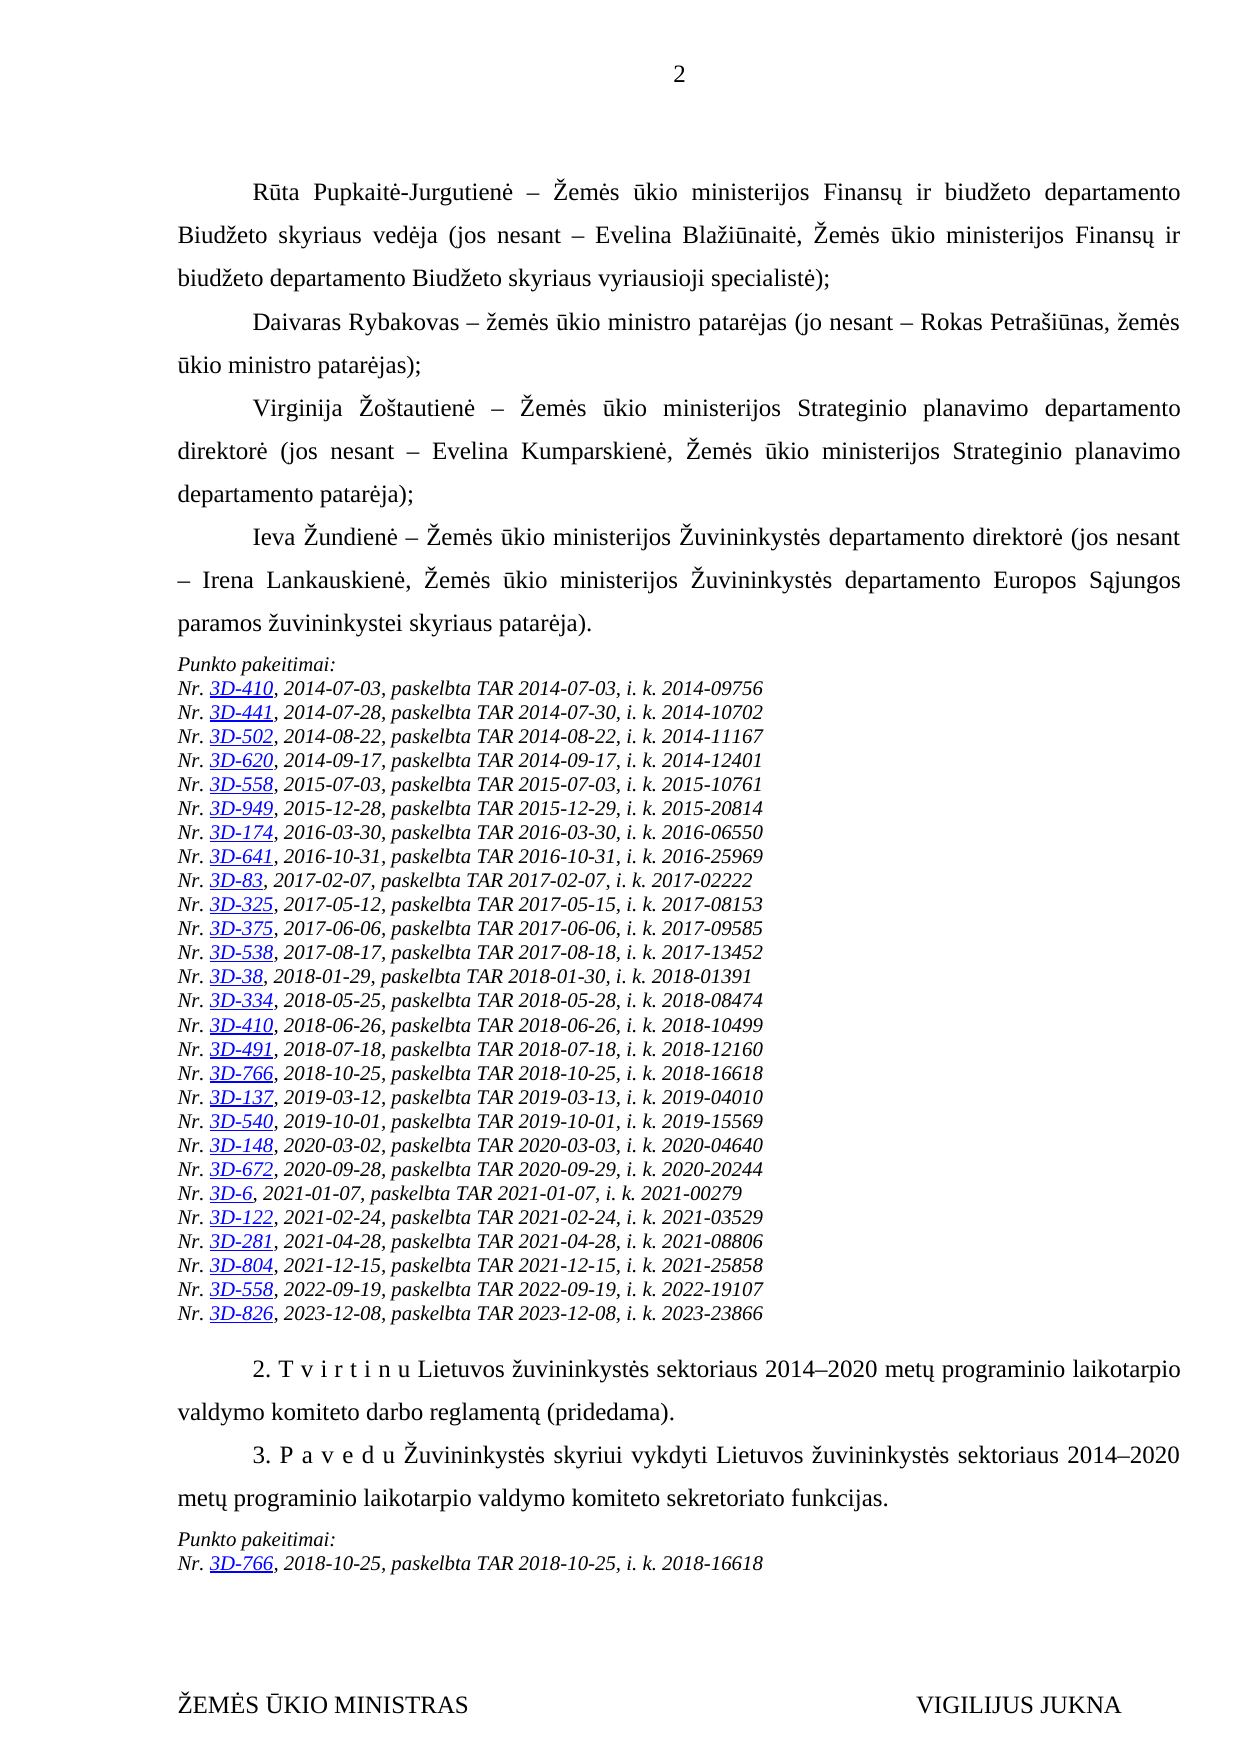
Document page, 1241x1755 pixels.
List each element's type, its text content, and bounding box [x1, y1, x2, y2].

text Nr. 3D-502, 2014-08-22, paskelbta TAR 2014-08-22, i. k. 2014-11167 [177, 724, 1181, 748]
text Punkto pakeitimai: [177, 1527, 1181, 1551]
text Nr. 3D-766, 2018-10-25, paskelbta TAR 2018-10-25, i. k. 2018-16618 [177, 1061, 1181, 1085]
text Nr. 3D-137, 2019-03-12, paskelbta TAR 2019-03-13, i. k. 2019-04010 [177, 1085, 1181, 1109]
text Nr. 3D-620, 2014-09-17, paskelbta TAR 2014-09-17, i. k. 2014-12401 [177, 748, 1181, 772]
text Nr. 3D-38, 2018-01-29, paskelbta TAR 2018-01-30, i. k. 2018-01391 [177, 964, 1181, 988]
text Nr. 3D-441, 2014-07-28, paskelbta TAR 2014-07-30, i. k. 2014-10702 [177, 700, 1181, 724]
text Nr. 3D-491, 2018-07-18, paskelbta TAR 2018-07-18, i. k. 2018-12160 [177, 1037, 1181, 1061]
text Nr. 3D-122, 2021-02-24, paskelbta TAR 2021-02-24, i. k. 2021-03529 [177, 1205, 1181, 1229]
text 2. T v i r t i n u Lietuvos žuvininkystės sektoriaus 2014–2020 metų programinio laikotarpio valdymo komiteto darbo reglamentą (pridedama). [177, 1354, 1181, 1426]
text Virginija Žoštautienė – Žemės ūkio ministerijos Strateginio planavimo departamento direktorė (jos nesant – Evelina Kumparskienė, Žemės ūkio ministerijos Strateginio planavimo departamento patarėja); [177, 393, 1181, 508]
text Nr. 3D-558, 2015-07-03, paskelbta TAR 2015-07-03, i. k. 2015-10761 [177, 772, 1181, 796]
text Nr. 3D-6, 2021-01-07, paskelbta TAR 2021-01-07, i. k. 2021-00279 [177, 1181, 1181, 1205]
text Nr. 3D-672, 2020-09-28, paskelbta TAR 2020-09-29, i. k. 2020-20244 [177, 1157, 1181, 1181]
text Nr. 3D-410, 2018-06-26, paskelbta TAR 2018-06-26, i. k. 2018-10499 [177, 1012, 1181, 1037]
text Nr. 3D-641, 2016-10-31, paskelbta TAR 2016-10-31, i. k. 2016-25969 [177, 844, 1181, 868]
text Nr. 3D-410, 2014-07-03, paskelbta TAR 2014-07-03, i. k. 2014-09756 [177, 676, 1181, 700]
text Nr. 3D-334, 2018-05-25, paskelbta TAR 2018-05-28, i. k. 2018-08474 [177, 988, 1181, 1012]
text Nr. 3D-325, 2017-05-12, paskelbta TAR 2017-05-15, i. k. 2017-08153 [177, 892, 1181, 916]
text Nr. 3D-540, 2019-10-01, paskelbta TAR 2019-10-01, i. k. 2019-15569 [177, 1109, 1181, 1133]
text Nr. 3D-826, 2023-12-08, paskelbta TAR 2023-12-08, i. k. 2023-23866 [177, 1301, 1181, 1325]
text Nr. 3D-83, 2017-02-07, paskelbta TAR 2017-02-07, i. k. 2017-02222 [177, 868, 1181, 892]
text Žemės ūkio ministras Vigilijus Jukna [177, 1690, 1181, 1718]
text Nr. 3D-174, 2016-03-30, paskelbta TAR 2016-03-30, i. k. 2016-06550 [177, 820, 1181, 844]
text Nr. 3D-281, 2021-04-28, paskelbta TAR 2021-04-28, i. k. 2021-08806 [177, 1229, 1181, 1253]
text Ieva Žundienė – Žemės ūkio ministerijos Žuvininkystės departamento direktorė (jos nesant – Irena Lankauskienė, Žemės ūkio ministerijos Žuvininkystės departamento Europos Sąjungos paramos žuvininkystei skyriaus patarėja). [177, 522, 1181, 637]
text 3. P a v e d u Žuvininkystės skyriui vykdyti Lietuvos žuvininkystės sektoriaus 2014–2020 metų programinio laikotarpio valdymo komiteto sekretoriato funkcijas. [177, 1440, 1181, 1512]
text Nr. 3D-148, 2020-03-02, paskelbta TAR 2020-03-03, i. k. 2020-04640 [177, 1133, 1181, 1157]
text Nr. 3D-766, 2018-10-25, paskelbta TAR 2018-10-25, i. k. 2018-16618 [177, 1551, 1181, 1575]
text Daivaras Rybakovas – žemės ūkio ministro patarėjas (jo nesant – Rokas Petrašiūnas, žemės ūkio ministro patarėjas); [177, 307, 1181, 378]
text Nr. 3D-558, 2022-09-19, paskelbta TAR 2022-09-19, i. k. 2022-19107 [177, 1277, 1181, 1301]
text Nr. 3D-538, 2017-08-17, paskelbta TAR 2017-08-18, i. k. 2017-13452 [177, 940, 1181, 964]
text Rūta Pupkaitė-Jurgutienė – Žemės ūkio ministerijos Finansų ir biudžeto departamento Biudžeto skyriaus vedėja (jos nesant – Evelina Blažiūnaitė, Žemės ūkio ministerijos Finansų ir biudžeto departamento Biudžeto skyriaus vyriausioji specialistė); [177, 177, 1181, 292]
text Nr. 3D-375, 2017-06-06, paskelbta TAR 2017-06-06, i. k. 2017-09585 [177, 916, 1181, 940]
text Nr. 3D-949, 2015-12-28, paskelbta TAR 2015-12-29, i. k. 2015-20814 [177, 796, 1181, 820]
text Punkto pakeitimai: [177, 652, 1181, 676]
text Nr. 3D-804, 2021-12-15, paskelbta TAR 2021-12-15, i. k. 2021-25858 [177, 1253, 1181, 1277]
